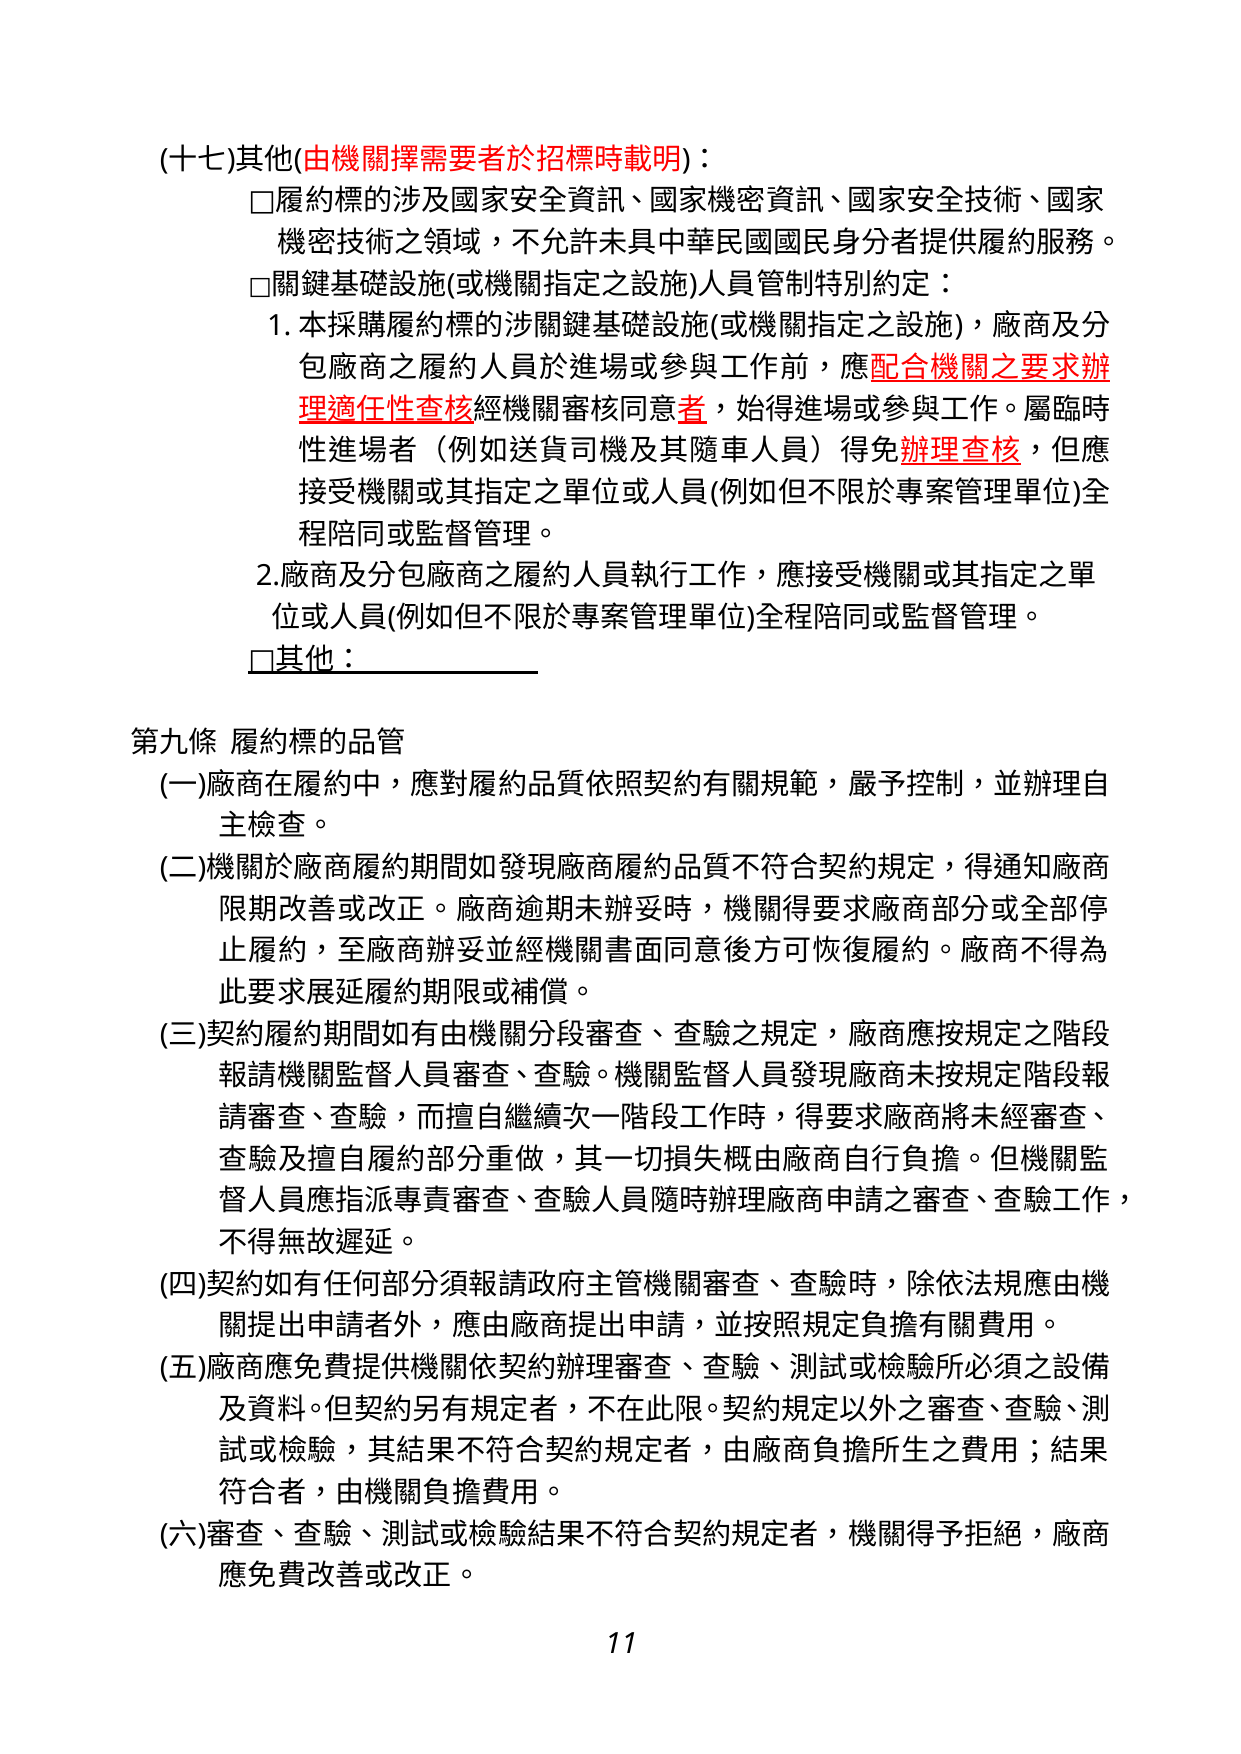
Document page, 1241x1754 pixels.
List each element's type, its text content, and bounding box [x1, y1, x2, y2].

text □關鍵基礎設施(或機關指定之設施)人員管制特別約定： [248, 261, 1104, 302]
text (二)機關於廠商履約期間如發現廠商履約品質不符合契約規定，得通知廠商限期改善或改正。廠商逾期未辦妥時，機關得要求廠商部分或全部停止履約，至廠商辦妥並經機關書面同意後方可恢復履約。廠商不得為此要求展延履約期限或補償。 [159, 844, 1110, 1011]
text 第九條 履約標的品管 [130, 719, 1110, 761]
text (三)契約履約期間如有由機關分段審查、查驗之規定，廠商應按規定之階段報請機關監督人員審查、查驗。機關監督人員發現廠商未按規定階段報請審查、查驗，而擅自繼續次一階段工作時，得要求廠商將未經審查、查驗及擅自履約部分重做，其一切損失概由廠商自行負擔。但機關監督人員應指派專責審查、查驗人員隨時辦理廠商申請之審查、查驗工作，不得無故遲延。 [159, 1011, 1110, 1261]
text 1. 本採購履約標的涉關鍵基礎設施(或機關指定之設施)，廠商及分包廠商之履約人員於進場或參與工作前，應配合機關之要求辦理適任性查核經機關審核同意者，始得進場或參與工作。屬臨時性進場者（例如送貨司機及其隨車人員）得免辦理查核，但應接受機關或其指定之單位或人員(例如但不限於專案管理單位)全程陪同或監督管理。 [267, 302, 1110, 552]
text (十七)其他(由機關擇需要者於招標時載明)： [159, 136, 1110, 177]
text 2.廠商及分包廠商之履約人員執行工作，應接受機關或其指定之單 [248, 552, 1104, 594]
text (五)廠商應免費提供機關依契約辦理審查、查驗、測試或檢驗所必須之設備及資料。但契約另有規定者，不在此限。契約規定以外之審查、查驗、測試或檢驗，其結果不符合契約規定者，由廠商負擔所生之費用；結果符合者，由機關負擔費用。 [159, 1344, 1110, 1511]
text (四)契約如有任何部分須報請政府主管機關審查、查驗時，除依法規應由機關提出申請者外，應由廠商提出申請，並按照規定負擔有關費用。 [159, 1261, 1110, 1344]
text □其他： [248, 636, 1104, 677]
text 位或人員(例如但不限於專案管理單位)全程陪同或監督管理。 [248, 594, 1104, 636]
text (六)審查、查驗、測試或檢驗結果不符合契約規定者，機關得予拒絕，廠商應免費改善或改正。 [159, 1511, 1110, 1594]
text □履約標的涉及國家安全資訊、國家機密資訊、國家安全技術、國家機密技術之領域，不允許未具中華民國國民身分者提供履約服務。 [248, 177, 1104, 261]
text (一)廠商在履約中，應對履約品質依照契約有關規範，嚴予控制，並辦理自主檢查。 [159, 761, 1110, 844]
